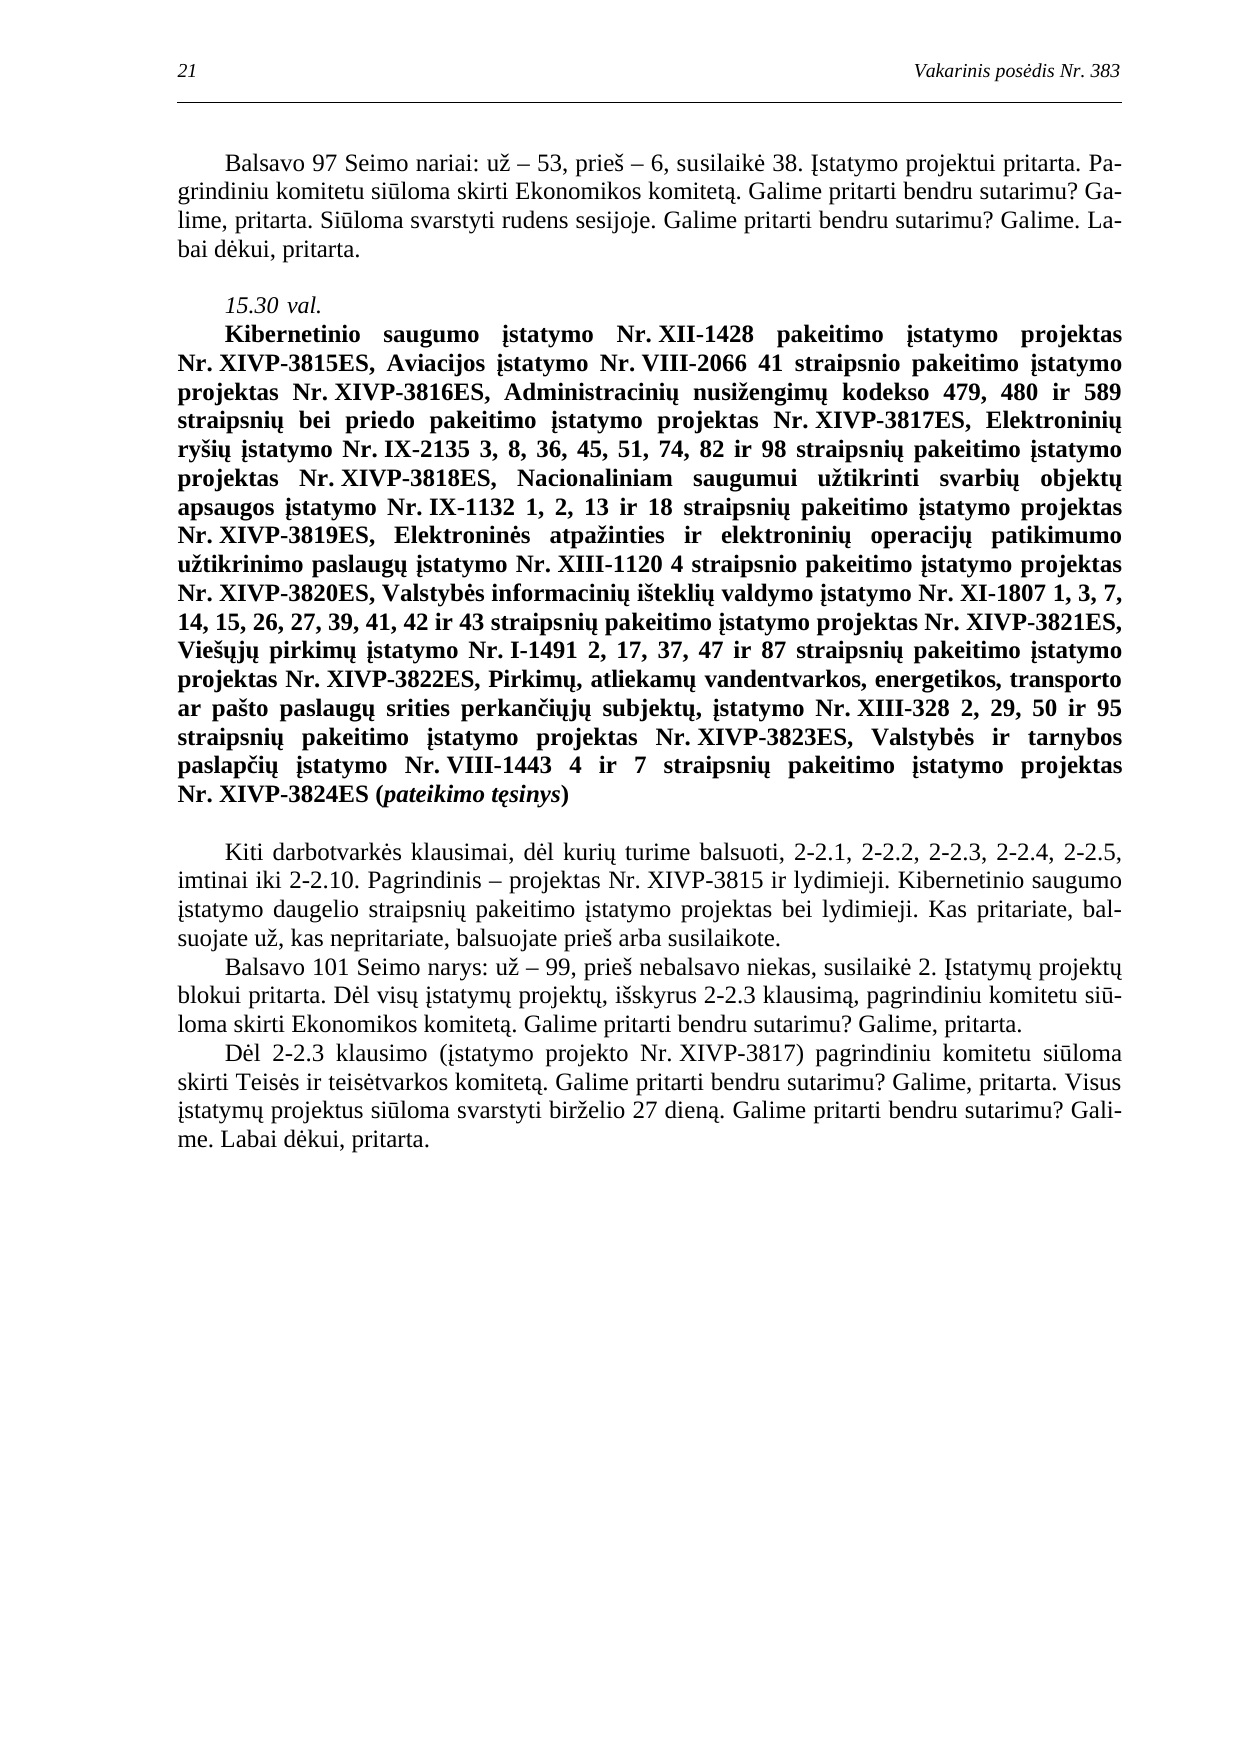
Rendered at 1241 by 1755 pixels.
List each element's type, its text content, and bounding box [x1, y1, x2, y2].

text Ki­ber­ne­ti­nio sau­gu­mo įsta­ty­mo Nr. XII-1428 pa­kei­ti­mo įsta­ty­mo pro­jek­tas Nr. XIVP-3815ES, Avia­ci­jos įsta­ty­mo Nr. VIII-2066 41 straips­nio pa­kei­ti­mo įsta­ty­mo pro­jek­tas Nr. XIVP-3816ES, Ad­mi­nist­ra­ci­nių nu­si­žen­gi­mų ko­dek­so 479, 480 ir 589 straips­nių bei prie­do pa­kei­ti­mo įsta­ty­mo pro­jek­tas Nr. XIVP-3817ES, Elek­tro­ni­nių ryšių įsta­ty­mo Nr. IX-2135 3, 8, 36, 45, 51, 74, 82 ir 98 straips­nių pa­kei­ti­mo įsta­ty­mo pro­jek­tas Nr. XIVP-3818ES, Na­cio­na­li­niam sau­gu­mui už­tik­rin­ti svar­bių ob­jek­tų apsaugos įsta­ty­mo Nr. IX-1132 1, 2, 13 ir 18 straips­nių pa­kei­ti­mo įsta­ty­mo pro­jek­tas Nr. XIVP-3819ES, Elek­tro­ni­nės at­pa­žin­ties ir elek­tro­ni­nių ope­ra­ci­jų pa­ti­ki­mu­mo užtikri­ni­mo pa­slau­gų įsta­ty­mo Nr. XIII-1120 4 straips­nio pa­kei­ti­mo įsta­ty­mo pro­jek­tas Nr. XIVP-3820ES, Vals­ty­bės in­for­ma­ci­nių iš­tek­lių val­dy­mo įsta­ty­mo Nr. XI-1807 1, 3, 7, 14, 15, 26, 27, 39, 41, 42 ir 43 straips­nių pa­kei­ti­mo įsta­ty­mo pro­jek­tas Nr. XIVP-3821ES, Vie­šų­jų pir­ki­mų įsta­ty­mo Nr. I-1491 2, 17, 37, 47 ir 87 straips­nių pa­kei­ti­mo įsta­ty­mo pro­jek­tas Nr. XIVP-3822ES, Pir­ki­mų, at­lie­ka­mų van­dent­var­kos, ener­ge­ti­kos, transporto ar paš­to pa­slau­gų sri­ties per­kan­čių­jų sub­jek­tų, įsta­ty­mo Nr. XIII-328 2, 29, 50 ir 95 straips­nių pa­kei­ti­mo įsta­ty­mo pro­jek­tas Nr. XIVP-3823ES, Vals­ty­bės ir tar­ny­bos paslap­čių įsta­ty­mo Nr. VIII-1443 4 ir 7 straips­nių pa­kei­ti­mo įsta­ty­mo pro­jek­tas Nr. XIVP-3824ES (pa­tei­ki­mo tę­si­nys) [177, 319, 1122, 808]
text Bal­sa­vo 101 Sei­mo na­rys: už – 99, prieš ne­bal­sa­vo nie­kas, su­si­lai­kė 2. Įsta­ty­mų pro­jek­tų blo­kui pri­tar­ta. Dėl vi­sų įsta­ty­mų pro­jek­tų, iš­sky­rus 2-2.3 klau­si­mą, pa­grin­di­niu ko­mi­te­tu siū­lo­ma skir­ti Eko­no­mi­kos ko­mi­te­tą. Ga­li­me pri­tar­ti ben­dru su­ta­ri­mu? Ga­li­me, pri­tar­ta. [177, 952, 1122, 1038]
text 15.30 val. [224, 291, 1122, 319]
text Ki­ti dar­bo­tvarkės klau­si­mai, dėl ku­rių tu­ri­me bal­suo­ti, 2-2.1, 2-2.2, 2-2.3, 2-2.4, 2-2.5, im­ti­nai iki 2-2.10. Pa­grin­di­nis – pro­jek­tas Nr. XIVP-3815 ir ly­di­mie­ji. Ki­ber­ne­ti­nio sau­gu­mo įsta­ty­mo dau­ge­lio straips­nių pa­kei­ti­mo įsta­ty­mo pro­jek­tas bei ly­di­mie­ji. Kas pri­ta­ria­te, bal­suo­ja­te už, kas ne­pri­ta­ria­te, bal­suo­ja­te prieš ar­ba su­si­lai­ko­te. [177, 837, 1122, 952]
text Bal­sa­vo 97 Sei­mo na­riai: už – 53, prieš – 6, su­si­lai­kė 38. Įsta­ty­mo pro­jek­tui pri­tar­ta. Pa­grin­di­niu ko­mi­te­tu siū­lo­ma skir­ti Eko­no­mi­kos ko­mi­te­tą. Ga­li­me pri­tar­ti ben­dru su­ta­ri­mu? Ga­li­me, pri­tar­ta. Siū­lo­ma svars­ty­ti ru­dens se­si­jo­je. Ga­li­me pri­tar­ti ben­dru su­ta­ri­mu? Ga­li­me. La­bai dė­kui, pri­tar­ta. [177, 148, 1122, 263]
text Dėl 2-2.3 klau­si­mo (įsta­ty­mo pro­jek­to Nr. XIVP-3817) pa­grin­di­niu ko­mi­te­tu siū­lo­ma skir­ti Tei­sės ir tei­sėt­var­kos ko­mi­te­tą. Ga­li­me pri­tar­ti ben­dru su­ta­ri­mu? Ga­li­me, pri­tar­ta. Vi­sus įsta­ty­mų pro­jek­tus siū­lo­ma svars­ty­ti bir­že­lio 27 die­ną. Ga­li­me pri­tar­ti ben­dru su­ta­ri­mu? Ga­li­me. La­bai dė­kui, pri­tar­ta. [177, 1038, 1122, 1153]
